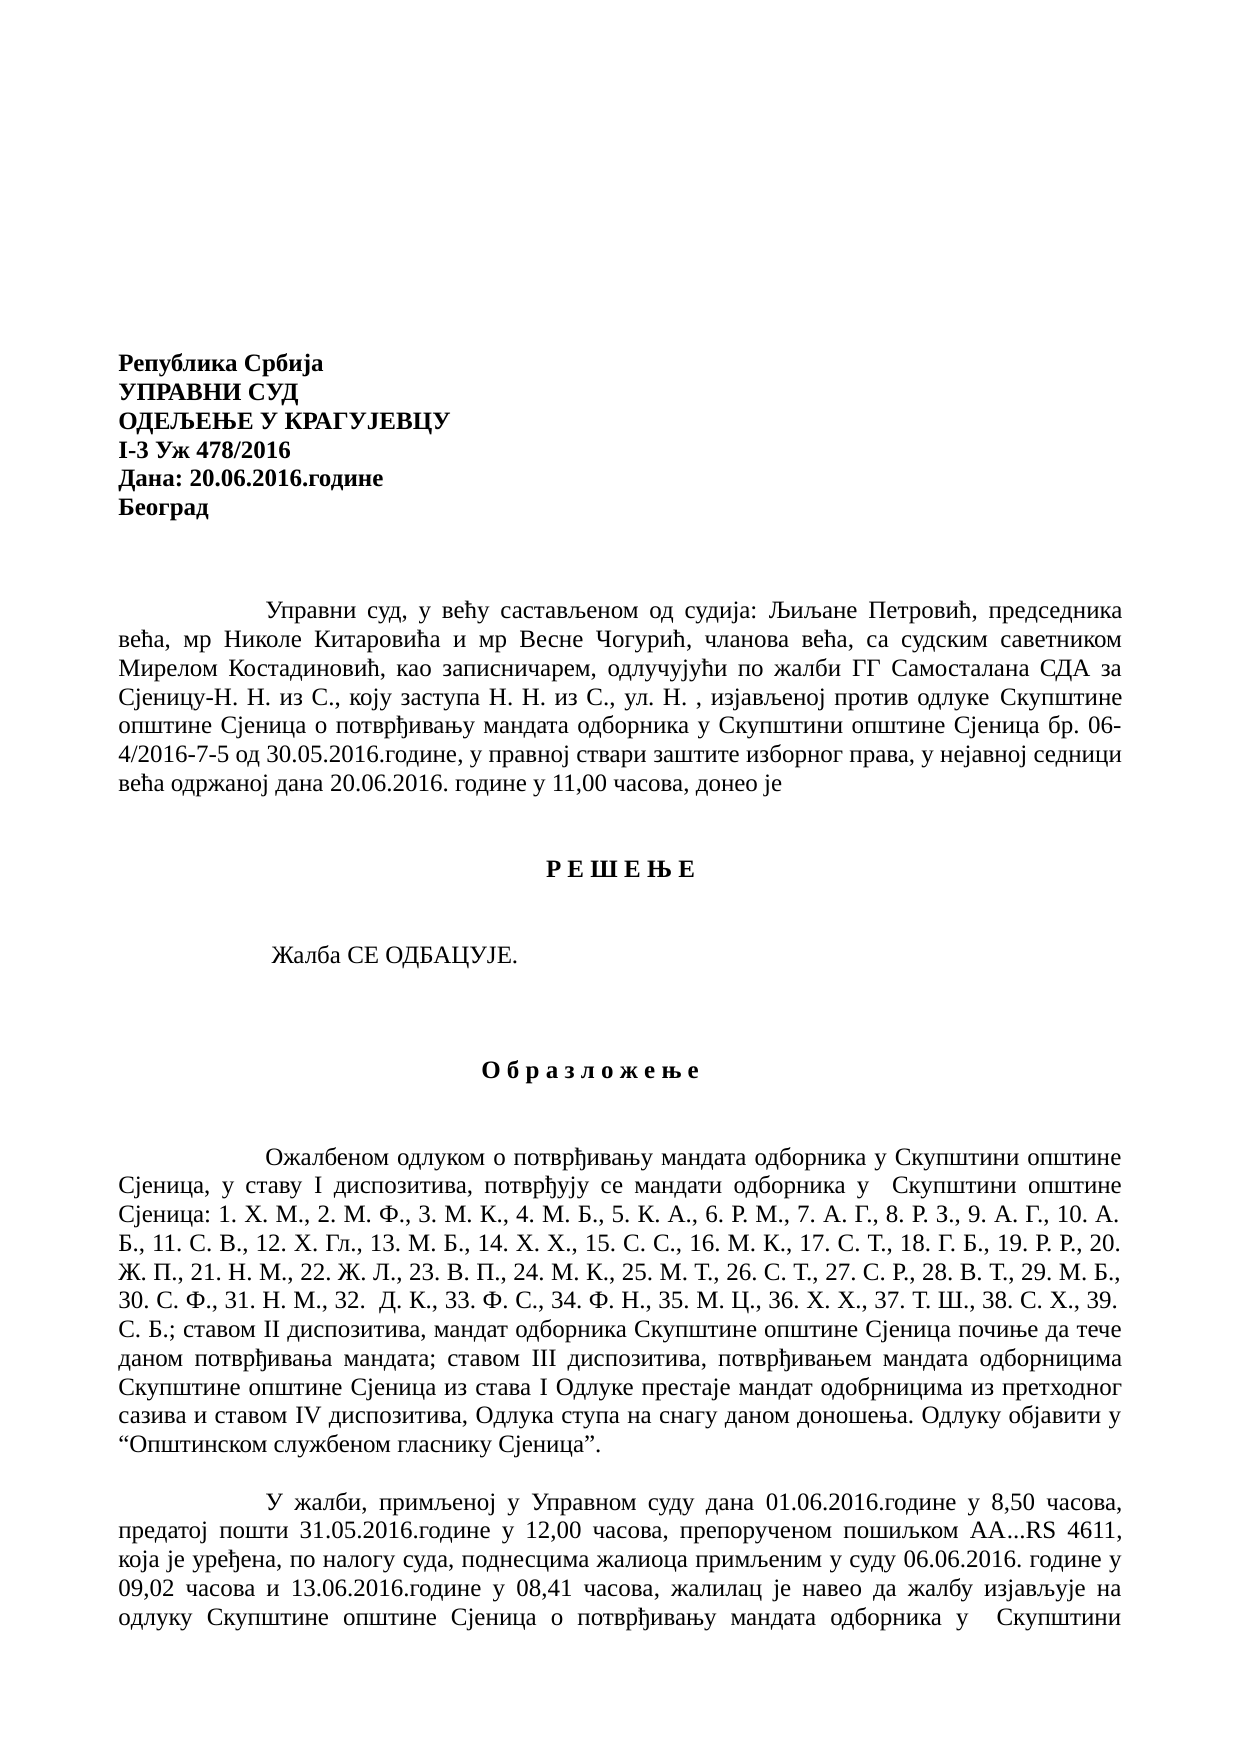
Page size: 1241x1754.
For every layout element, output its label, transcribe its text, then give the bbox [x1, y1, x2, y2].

text Ожалбеном одлуком о потврђивању мандата одборника у Скупштини општине Сјеница, у ставу I диспозитива, потврђују се мандати одборника у Скупштини општине Сјеница: 1. Х. М., 2. М. Ф., 3. М. К., 4. М. Б., 5. К. А., 6. Р. М., 7. А. Г., 8. Р. З., 9. А. Г., 10. А. Б., 11. С. В., 12. Х. Гл., 13. М. Б., 14. Х. Х., 15. С. С., 16. М. К., 17. С. Т., 18. Г. Б., 19. Р. Р., 20. Ж. П., 21. Н. М., 22. Ж. Л., 23. В. П., 24. М. К., 25. М. Т., 26. С. Т., 27. С. Р., 28. В. Т., 29. М. Б., 30. С. Ф., 31. Н. М., 32. Д. К., 33. Ф. С., 34. Ф. Н., 35. М. Ц., 36. Х. Х., 37. Т. Ш., 38. С. Х., 39. С. Б.; ставом II диспозитива, мандат одборника Скупштине општине Сјеница почиње да тече даном потврђивања мандата; ставом III диспозитива, потврђивањем мандата одборницима Скупштине општине Сјеница из става I Одлуке престаје мандат одобрницима из претходног сазива и ставом IV диспозитива, Одлука ступа на снагу даном доношења. Одлуку објавити у “Општинском службеном гласнику Сјеница”. [118, 1142, 1122, 1458]
text Жалба СЕ ОДБАЦУЈЕ. [118, 940, 1122, 969]
text ОДEЉЕЊЕ У КРАГУЈЕВЦУ [118, 406, 1122, 435]
text I-3 Уж 478/2016 [118, 435, 1122, 463]
text Р Е Ш Е Њ Е [118, 854, 1122, 883]
text Република Србија [118, 348, 1122, 377]
text О б р а з л о ж е њ е [118, 1055, 1122, 1084]
text Управни суд, у већу састављеном од судија: Љиљане Петровић, председника већа, мр Николе Китаровића и мр Весне Чогурић, чланова већа, са судским саветником Мирелом Костадиновић, као записничарем, одлучујући по жалби ГГ Самосталана СДА за Сјеницу-Н. Н. из С., коју заступа Н. Н. из С., ул. Н. , изјављеној против одлуке Скупштине општине Сјеница о потврђивању мандата одборника у Скупштини општине Сјеница бр. 06-4/2016-7-5 од 30.05.2016.године, у правној ствари заштите изборног права, у нејавној седници већа одржаној дана 20.06.2016. године у 11,00 часова, донео је [118, 595, 1122, 797]
text Дана: 20.06.2016.године [118, 463, 1122, 492]
text Београд [118, 492, 1122, 521]
text У жалби, примљеној у Управном суду дана 01.06.2016.године у 8,50 часова, предатој пошти 31.05.2016.године у 12,00 часова, препорученом пошиљком АА...RS 4611, која је уређена, по налогу суда, поднесцима жалиоца примљеним у суду 06.06.2016. године у 09,02 часова и 13.06.2016.године у 08,41 часова, жалилац је навео да жалбу изјављује на одлуку Скупштине општине Сјеница о потврђивању мандата одборника у Скупштини [118, 1487, 1122, 1630]
text УПРАВНИ СУД [118, 377, 1122, 406]
